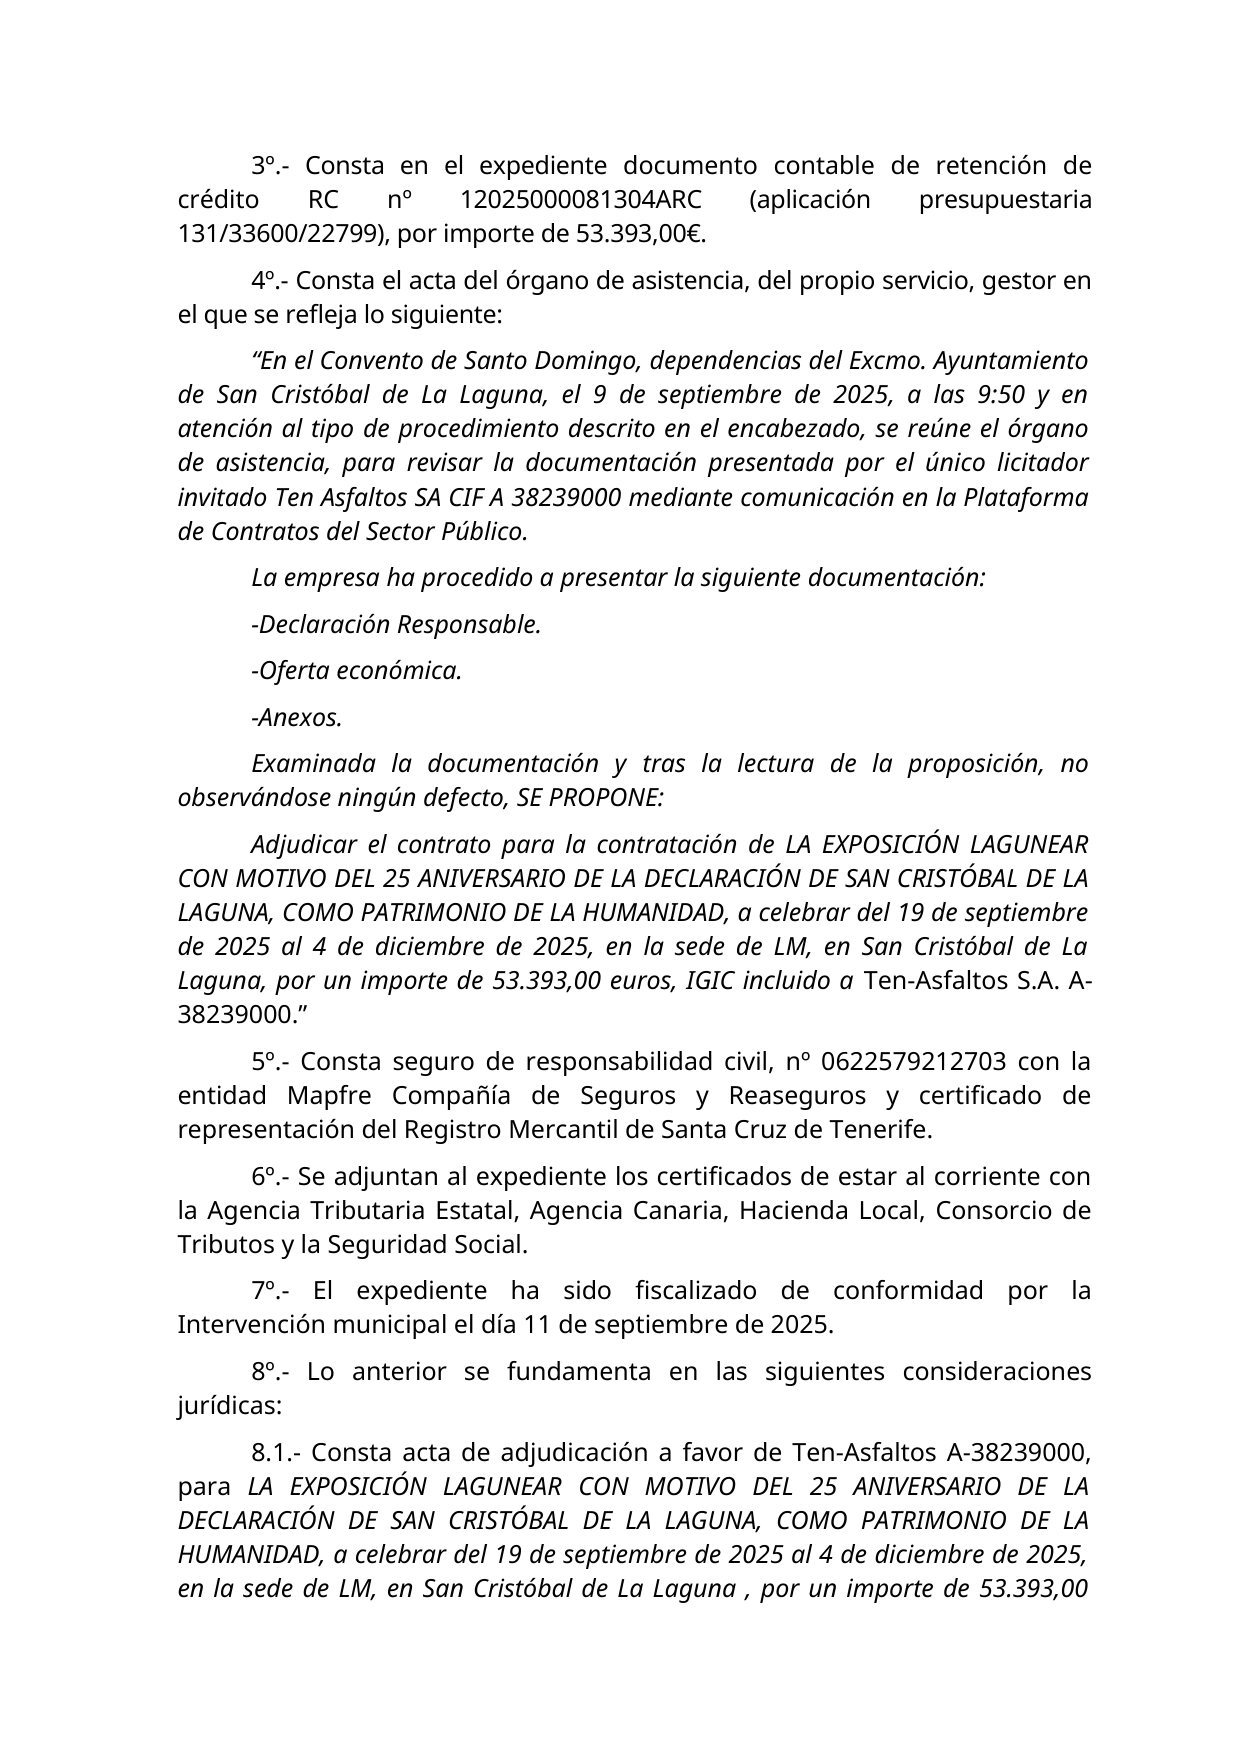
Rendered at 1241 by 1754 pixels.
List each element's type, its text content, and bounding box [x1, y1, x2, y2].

text 6º.- Se adjuntan al expediente los certificados de estar al corriente con la Agencia Tributaria Estatal, Agencia Canaria, Hacienda Local, Consorcio de Tributos y la Seguridad Social. [177, 1158, 1093, 1260]
text 3º.- Consta en el expediente documento contable de retención de crédito RC nº 12025000081304ARC (aplicación presupuestaria 131/33600/22799), por importe de 53.393,00€. [177, 148, 1093, 250]
text 5º.- Consta seguro de responsabilidad civil, nº 0622579212703 con la entidad Mapfre Compañía de Seguros y Reaseguros y certificado de representación del Registro Mercantil de Santa Cruz de Tenerife. [177, 1043, 1093, 1146]
text La empresa ha procedido a presentar la siguiente documentación: [177, 560, 1093, 594]
text -Oferta económica. [177, 653, 1093, 687]
text 4º.- Consta el acta del órgano de asistencia, del propio servicio, gestor en el que se refleja lo siguiente: [177, 262, 1093, 330]
text 7º.- El expediente ha sido fiscalizado de conformidad por la Intervención municipal el día 11 de septiembre de 2025. [177, 1273, 1093, 1341]
text -Anexos. [177, 699, 1093, 733]
text -Declaración Responsable. [177, 606, 1093, 640]
text “En el Convento de Santo Domingo, dependencias del Excmo. Ayuntamiento de San Cristóbal de La Laguna, el 9 de septiembre de 2025, a las 9:50 y en atención al tipo de procedimiento descrito en el encabezado, se reúne el órgano de asistencia, para revisar la documentación presentada por el único licitador invitado Ten Asfaltos SA CIF A 38239000 mediante comunicación en la Plataforma de Contratos del Sector Público. [177, 343, 1093, 547]
text 8º.- Lo anterior se fundamenta en las siguientes consideraciones jurídicas: [177, 1353, 1093, 1422]
text Examinada la documentación y tras la lectura de la proposición, no observándose ningún defecto, SE PROPONE: [177, 746, 1093, 814]
text Adjudicar el contrato para la contratación de LA EXPOSICIÓN LAGUNEAR CON MOTIVO DEL 25 ANIVERSARIO DE LA DECLARACIÓN DE SAN CRISTÓBAL DE LA LAGUNA, COMO PATRIMONIO DE LA HUMANIDAD, a celebrar del 19 de septiembre de 2025 al 4 de diciembre de 2025, en la sede de LM, en San Cristóbal de La Laguna, por un importe de 53.393,00 euros, IGIC incluido a Ten-Asfaltos S.A. A-38239000.” [177, 827, 1093, 1031]
text 8.1.- Consta acta de adjudicación a favor de Ten-Asfaltos A-38239000, para LA EXPOSICIÓN LAGUNEAR CON MOTIVO DEL 25 ANIVERSARIO DE LA DECLARACIÓN DE SAN CRISTÓBAL DE LA LAGUNA, COMO PATRIMONIO DE LA HUMANIDAD, a celebrar del 19 de septiembre de 2025 al 4 de diciembre de 2025, en la sede de LM, en San Cristóbal de La Laguna , por un importe de 53.393,00 [177, 1434, 1093, 1604]
